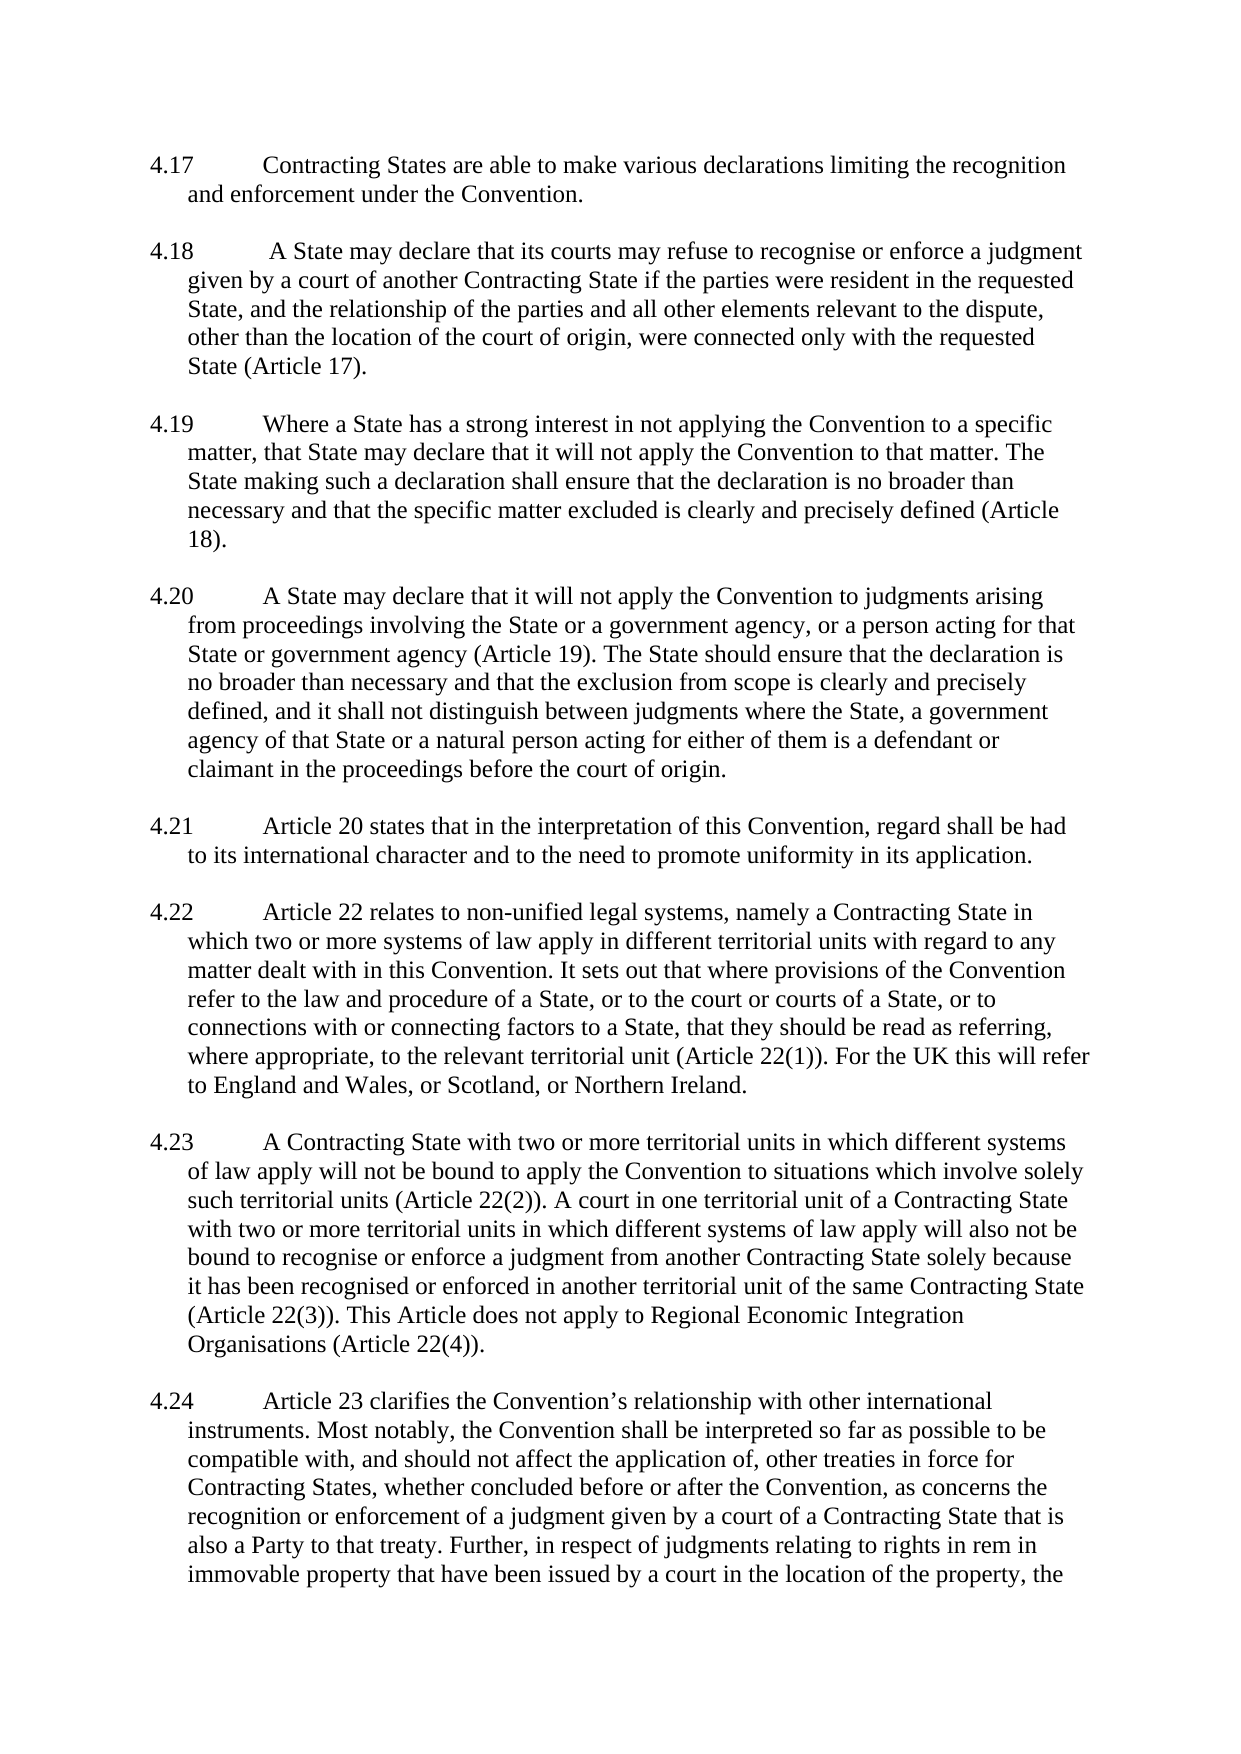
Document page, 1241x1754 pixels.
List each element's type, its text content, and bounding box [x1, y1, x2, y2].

list A State may declare that it will not apply the Convention to judgments arising from proceedings involving the State or a government agency, or a person acting for that State or government agency (Article 19). The State should ensure that the declaration is no broader than necessary and that the exclusion from scope is clearly and precisely defined, and it shall not distinguish between judgments where the State, a government agency of that State or a natural person acting for either of them is a defendant or claimant in the proceedings before the court of origin. [150, 581, 1090, 782]
list Article 22 relates to non-unified legal systems, namely a Contracting State in which two or more systems of law apply in different territorial units with regard to any matter dealt with in this Convention. It sets out that where provisions of the Convention refer to the law and procedure of a State, or to the court or courts of a State, or to connections with or connecting factors to a State, that they should be read as referring, where appropriate, to the relevant territorial unit (Article 22(1)). For the UK this will refer to England and Wales, or Scotland, or Northern Ireland. [150, 897, 1090, 1099]
list A State may declare that its courts may refuse to recognise or enforce a judgment given by a court of another Contracting State if the parties were resident in the requested State, and the relationship of the parties and all other elements relevant to the dispute, other than the location of the court of origin, were connected only with the requested State (Article 17). [150, 236, 1090, 409]
list A Contracting State with two or more territorial units in which different systems of law apply will not be bound to apply the Convention to situations which involve solely such territorial units (Article 22(2)). A court in one territorial unit of a Contracting State with two or more territorial units in which different systems of law apply will also not be bound to recognise or enforce a judgment from another Contracting State solely because it has been recognised or enforced in another territorial unit of the same Contracting State (Article 22(3)). This Article does not apply to Regional Economic Integration Organisations (Article 22(4)). [150, 1127, 1090, 1357]
list Where a State has a strong interest in not applying the Convention to a specific matter, that State may declare that it will not apply the Convention to that matter. The State making such a declaration shall ensure that the declaration is no broader than necessary and that the specific matter excluded is clearly and precisely defined (Article 18). [150, 409, 1090, 581]
list Contracting States are able to make various declarations limiting the recognition and enforcement under the Convention. [150, 150, 1090, 236]
list Article 20 states that in the interpretation of this Convention, regard shall be had to its international character and to the need to promote uniformity in its application. [150, 811, 1090, 869]
list Article 23 clarifies the Convention’s relationship with other international instruments. Most notably, the Convention shall be interpreted so far as possible to be compatible with, and should not affect the application of, other treaties in force for Contracting States, whether concluded before or after the Convention, as concerns the recognition or enforcement of a judgment given by a court of a Contracting State that is also a Party to that treaty. Further, in respect of judgments relating to rights in rem in immovable property that have been issued by a court in the location of the property, the [150, 1386, 1090, 1587]
